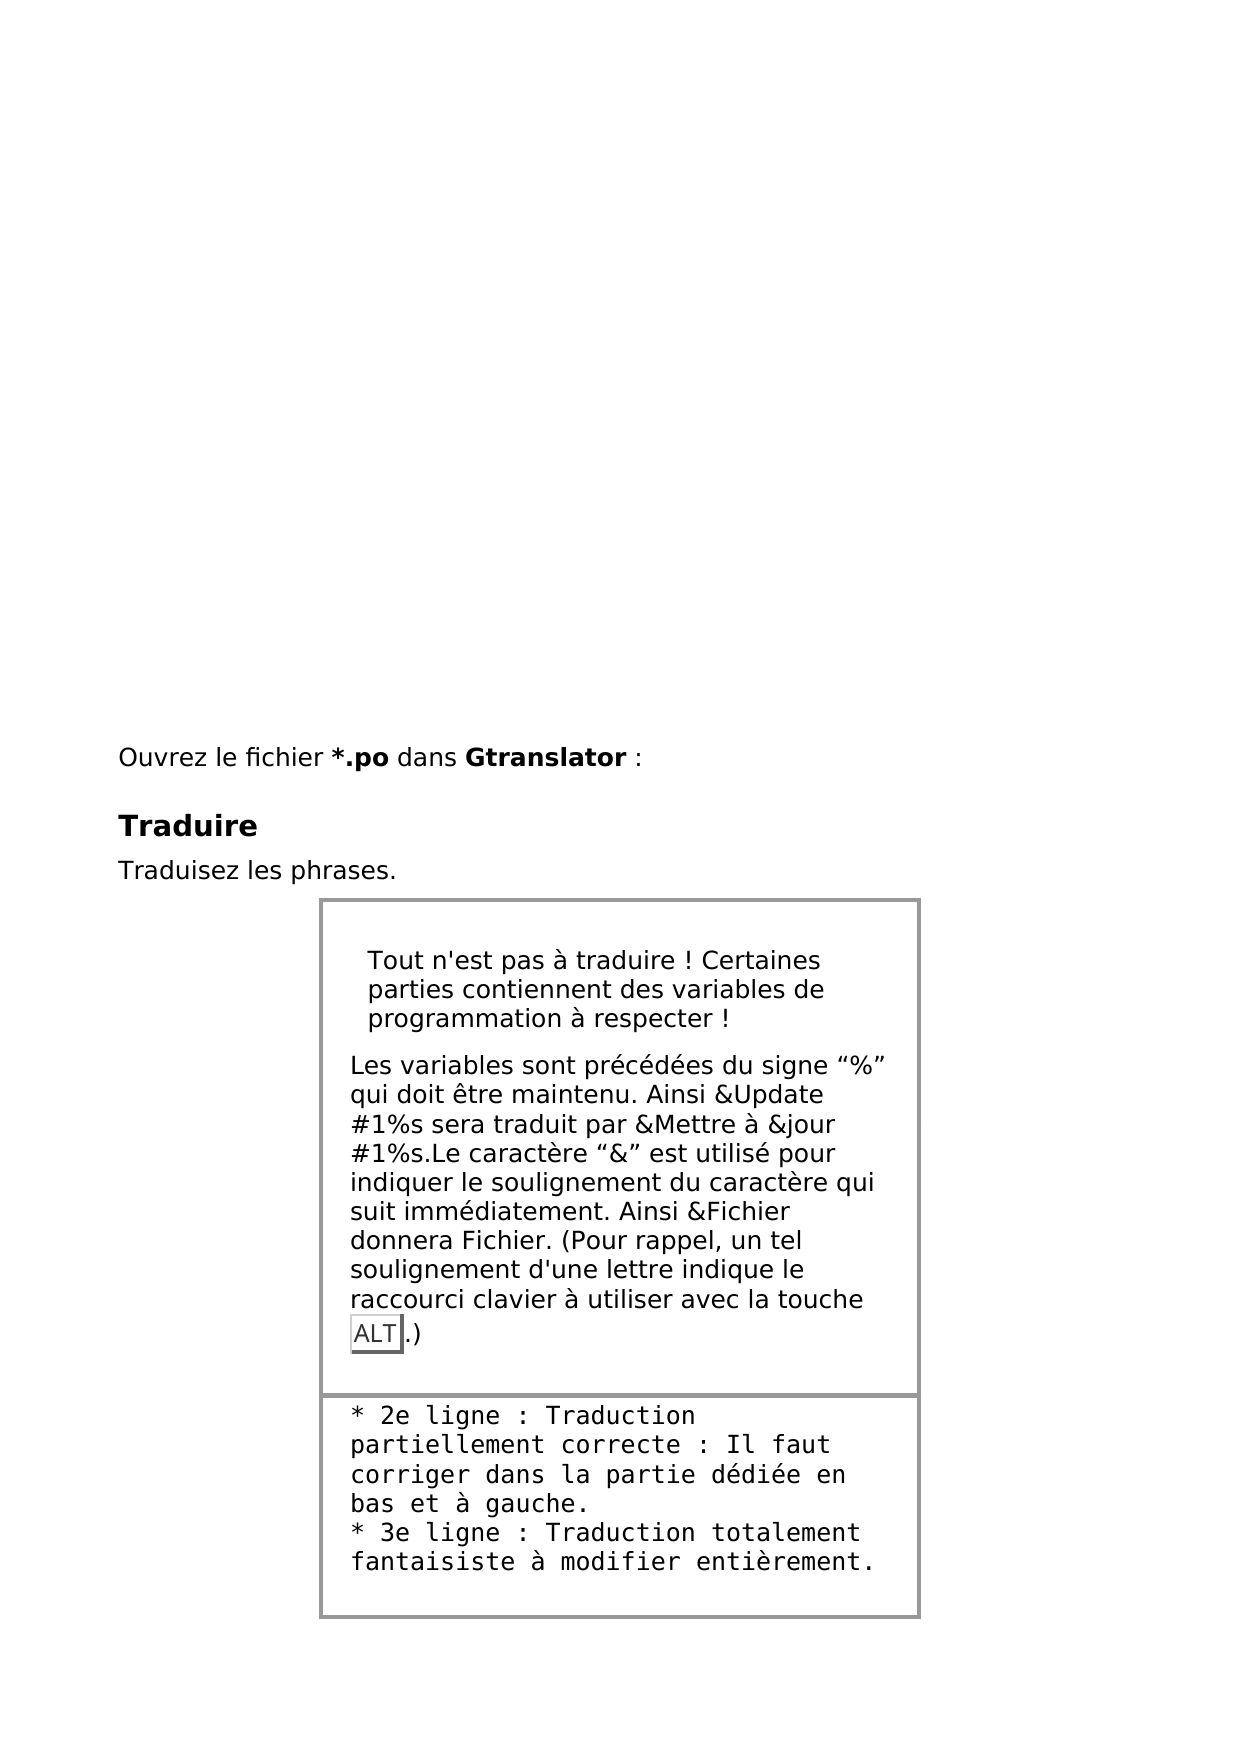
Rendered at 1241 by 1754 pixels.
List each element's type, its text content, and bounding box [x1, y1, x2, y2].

text Pour sauvegarder, passez par “enregistrer sous” en nommant votre fichier fr_FR.po. [323, 1398, 917, 1615]
table_header Tout n'est pas à traduire ! Certaines parties contiennent des variables de programmation à respecter ! Les variables sont précédées du signe “%” qui doit être maintenu. Ainsi &Update #1%s sera traduit par &Mettre à &jour #1%s.Le caractère “&” est utilisé pour indiquer le soulignement du caractère qui suit immédiatement. Ainsi &Fichier donnera Fichier. (Pour rappel, un tel soulignement d'une lettre indique le raccourci clavier à utiliser avec la touche ALT.) [332, 911, 908, 1384]
text Ouvrez le fichier *.po dans Gtranslator : [118, 118, 1122, 772]
table_header Attention : Cette traduction automatique peut être assez approximative ! D'ailleurs, le résultat est marqué comme tel, sur fond jaune ! Il convient donc de tout vérifier ! Démonstration : list -> liste add gallery -> Ajouter une langue Directory to scan -> répondre à ce commentaire * 1e ligne : Traduction correcte : Faites <Alt+U> ou allez dans "Edition/La traduction est approximative" pour valider. La traduction est désormais sur fond blanc. * 2e ligne : Traduction partiellement correcte : Il faut corriger dans la partie dédiée en bas et à gauche. * 3e ligne : Traduction totalement fantaisiste à modifier entièrement. [332, 1398, 908, 1606]
subtitle Traduire [118, 810, 1122, 844]
text Pour sauvegarder, passez par “enregistrer sous” en nommant votre fichier fr_FR.po. [323, 902, 917, 1393]
text Traduisez les phrases. [118, 856, 1122, 885]
